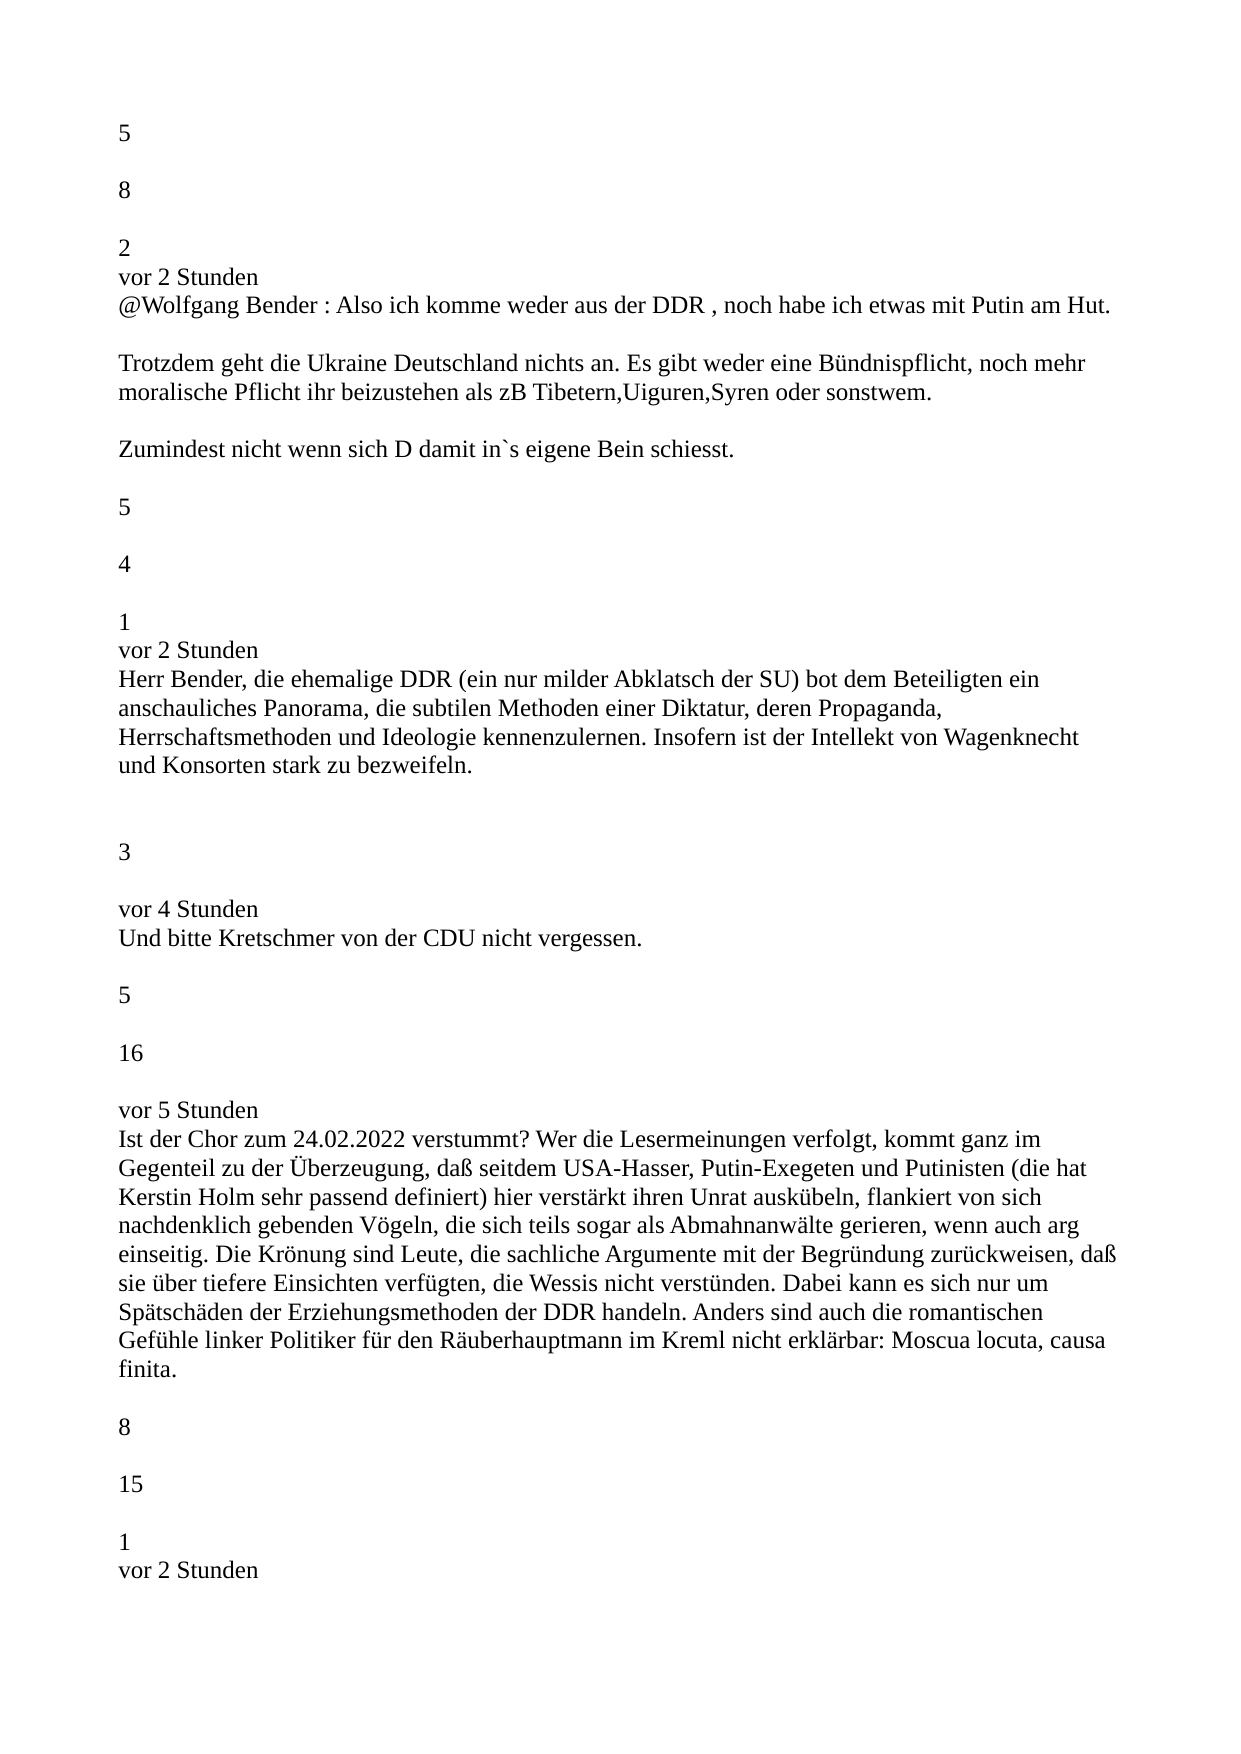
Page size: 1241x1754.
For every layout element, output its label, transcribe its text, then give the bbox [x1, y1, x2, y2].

text 5 [118, 118, 1122, 147]
text vor 4 Stunden [118, 894, 1122, 923]
text Und bitte Kretschmer von der CDU nicht vergessen. [118, 923, 1122, 952]
text Ist der Chor zum 24.02.2022 verstummt? Wer die Lesermeinungen verfolgt, kommt ganz im Gegenteil zu der Überzeugung, daß seitdem USA-Hasser, Putin-Exegeten und Putinisten (die hat Kerstin Holm sehr passend definiert) hier verstärkt ihren Unrat auskübeln, flankiert von sich nachdenklich gebenden Vögeln, die sich teils sogar als Abmahnanwälte gerieren, wenn auch arg einseitig. Die Krönung sind Leute, die sachliche Argumente mit der Begründung zurückweisen, daß sie über tiefere Einsichten verfügten, die Wessis nicht verstünden. Dabei kann es sich nur um Spätschäden der Erziehungsmethoden der DDR handeln. Anders sind auch die romantischen Gefühle linker Politiker für den Räuberhauptmann im Kreml nicht erklärbar: Moscua locuta, causa finita. [118, 1124, 1122, 1383]
text 16 [118, 1038, 1122, 1067]
text 3 [118, 837, 1122, 866]
text vor 2 Stunden [118, 636, 1122, 664]
text 4 [118, 549, 1122, 578]
text 1 [118, 607, 1122, 636]
text vor 2 Stunden [118, 262, 1122, 291]
text 2 [118, 233, 1122, 262]
text Herr Bender, die ehemalige DDR (ein nur milder Abklatsch der SU) bot dem Beteiligten ein anschauliches Panorama, die subtilen Methoden einer Diktatur, deren Propaganda, Herrschaftsmethoden und Ideologie kennenzulernen. Insofern ist der Intellekt von Wagenknecht und Konsorten stark zu bezweifeln. [118, 664, 1122, 779]
text @Wolfgang Bender : Also ich komme weder aus der DDR , noch habe ich etwas mit Putin am Hut. [118, 291, 1122, 319]
text Zumindest nicht wenn sich D damit in`s eigene Bein schiesst. [118, 434, 1122, 463]
text 5 [118, 492, 1122, 521]
text 1 [118, 1527, 1122, 1556]
text vor 5 Stunden [118, 1096, 1122, 1124]
text 8 [118, 176, 1122, 204]
text 15 [118, 1469, 1122, 1498]
text 8 [118, 1412, 1122, 1441]
text Trotzdem geht die Ukraine Deutschland nichts an. Es gibt weder eine Bündnispflicht, noch mehr moralische Pflicht ihr beizustehen als zB Tibetern,Uiguren,Syren oder sonstwem. [118, 348, 1122, 406]
text vor 2 Stunden [118, 1556, 1122, 1584]
text 5 [118, 981, 1122, 1009]
